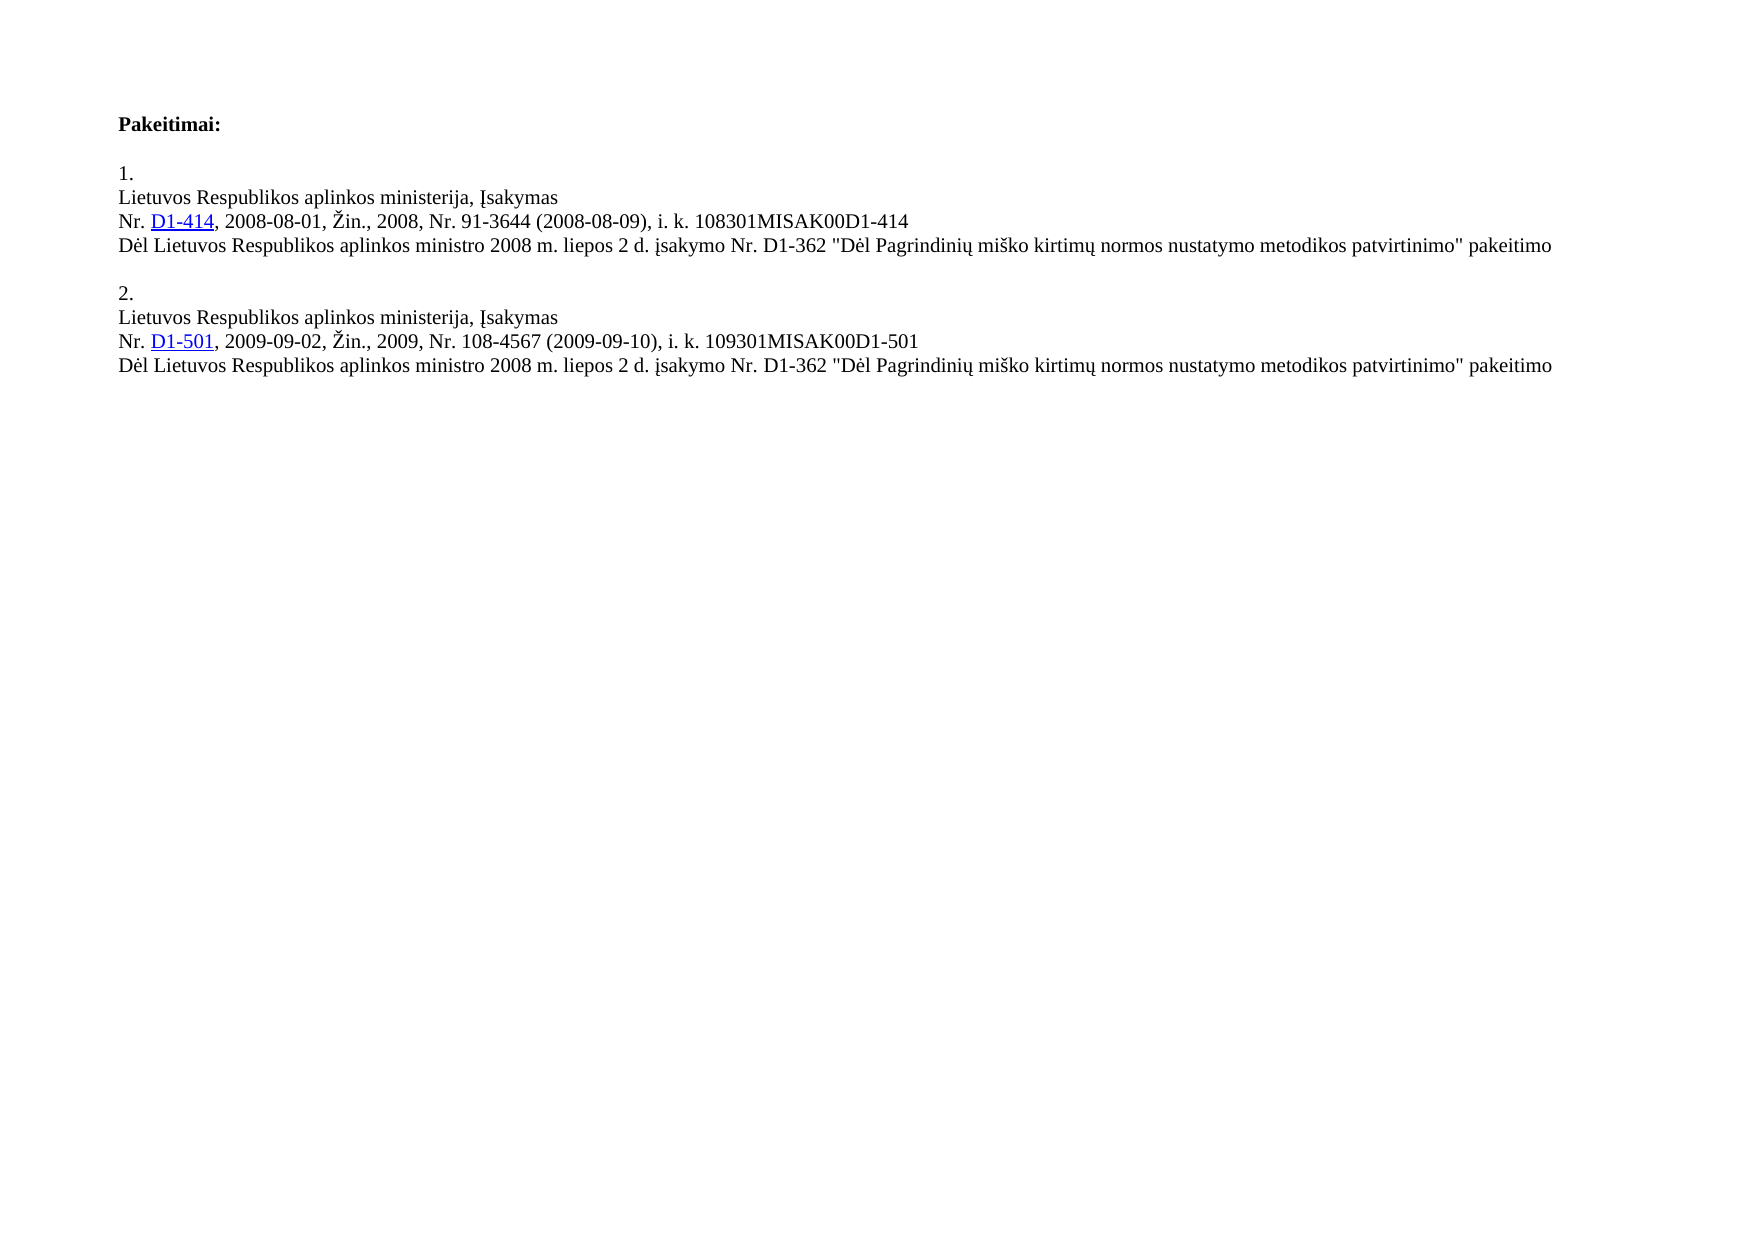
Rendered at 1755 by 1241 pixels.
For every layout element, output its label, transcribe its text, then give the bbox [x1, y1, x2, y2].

text Lietuvos Respublikos aplinkos ministerija, Įsakymas [118, 184, 1636, 209]
text 2. [118, 281, 1636, 305]
text Dėl Lietuvos Respublikos aplinkos ministro 2008 m. liepos 2 d. įsakymo Nr. D1-362 "Dėl Pagrindinių miško kirtimų normos nustatymo metodikos patvirtinimo" pakeitimo [118, 233, 1636, 257]
text Pakeitimai: [118, 112, 1636, 136]
text Lietuvos Respublikos aplinkos ministerija, Įsakymas [118, 305, 1636, 329]
text Dėl Lietuvos Respublikos aplinkos ministro 2008 m. liepos 2 d. įsakymo Nr. D1-362 "Dėl Pagrindinių miško kirtimų normos nustatymo metodikos patvirtinimo" pakeitimo [118, 353, 1636, 377]
text Nr. D1-414, 2008-08-01, Žin., 2008, Nr. 91-3644 (2008-08-09), i. k. 108301MISAK00D1-414 [118, 209, 1636, 233]
text 1. [118, 161, 1636, 184]
text Nr. D1-501, 2009-09-02, Žin., 2009, Nr. 108-4567 (2009-09-10), i. k. 109301MISAK00D1-501 [118, 329, 1636, 353]
